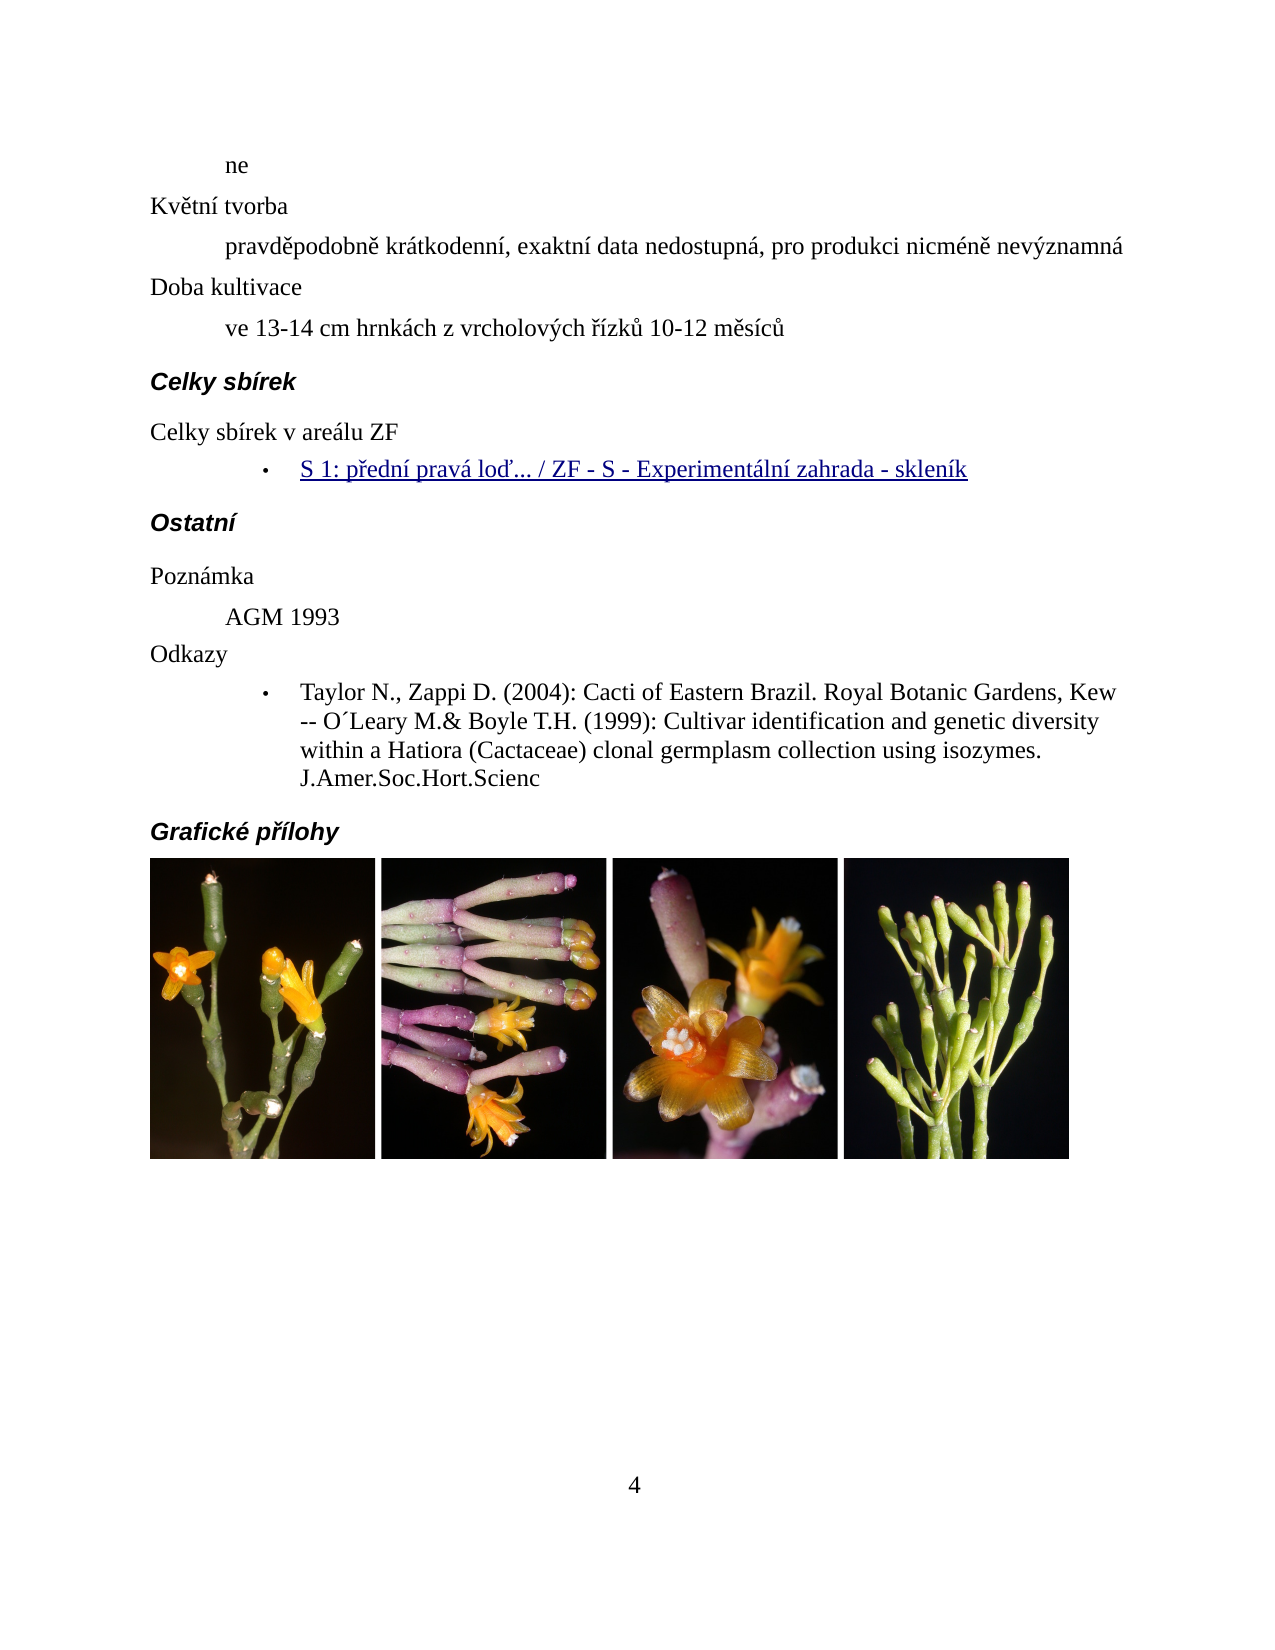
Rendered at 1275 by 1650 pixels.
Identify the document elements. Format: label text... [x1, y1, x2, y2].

picture [843, 858, 1069, 1159]
picture [150, 858, 375, 1159]
text AGM 1993 [225, 602, 1125, 631]
subtitle Grafické přílohy [150, 817, 1125, 846]
list S 1: přední pravá loď... / ZF - S - Experimentální zahrada - skleník [262, 454, 1125, 483]
picture [381, 858, 607, 1159]
subtitle Celky sbírek [150, 367, 1125, 395]
text ne [225, 150, 1125, 179]
text pravděpodobně krátkodenní, exaktní data nedostupná, pro produkci nicméně nevýznamná [225, 231, 1125, 260]
text Květní tvorba [150, 191, 1125, 219]
text Doba kultivace [150, 272, 1125, 301]
text Celky sbírek v areálu ZF [150, 417, 1125, 445]
picture [612, 858, 838, 1159]
text Poznámka [150, 561, 1125, 590]
text Odkazy [150, 639, 1125, 668]
text ve 13-14 cm hrnkách z vrcholových řízků 10-12 měsíců [225, 313, 1125, 342]
subtitle Ostatní [150, 508, 1125, 537]
list Taylor N., Zappi D. (2004): Cacti of Eastern Brazil. Royal Botanic Gardens, Kew -- O´Leary M.& Boyle T.H. (1999): Cultivar identification and genetic diversity within a Hatiora (Cactaceae) clonal germplasm collection using isozymes. J.Amer.Soc.Hort.Scienc [262, 677, 1125, 792]
